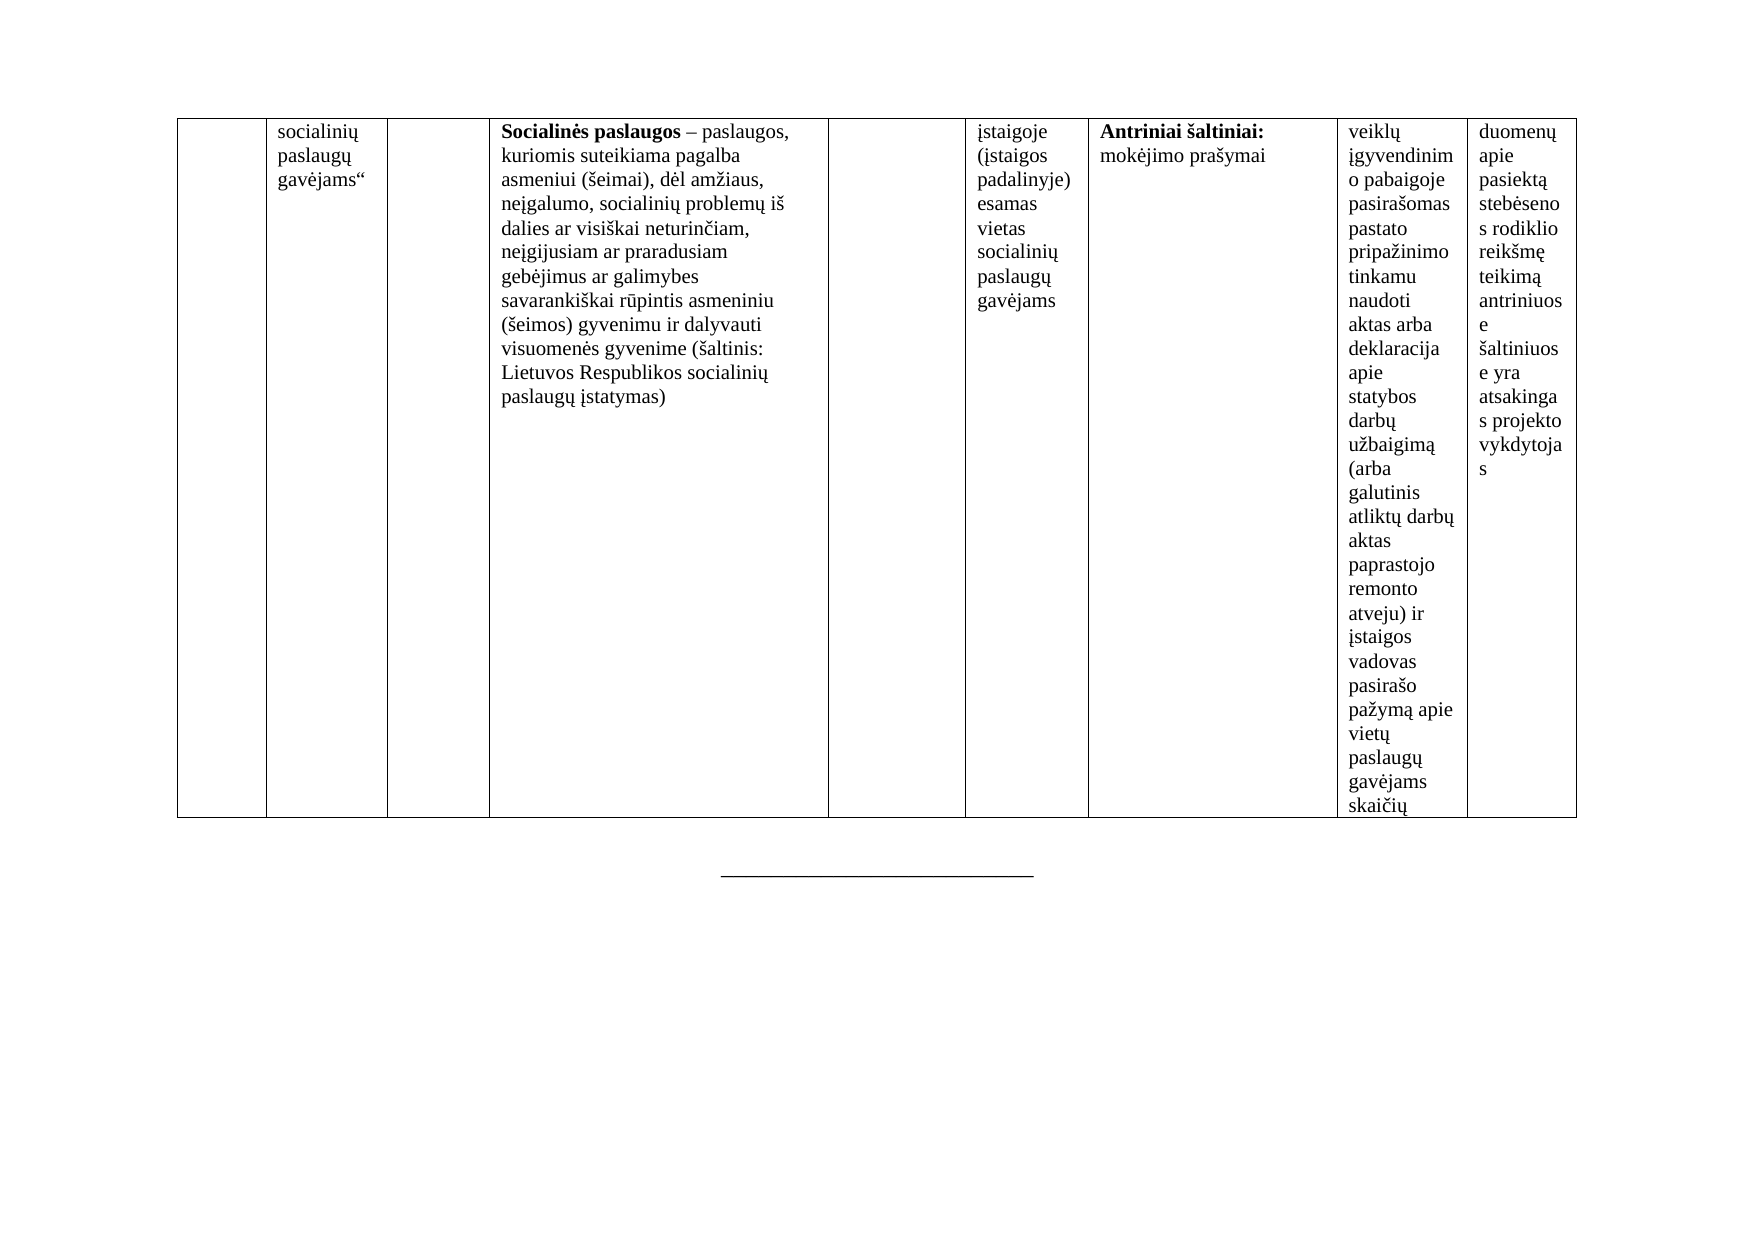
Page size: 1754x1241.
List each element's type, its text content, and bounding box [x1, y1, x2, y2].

text _________________________ [177, 851, 1577, 880]
table_cell Socialinės paslaugos – paslaugos, kuriomis suteikiama pagalba asmeniui (šeimai), dėl amžiaus, neįgalumo, socialinių problemų iš dalies ar visiškai neturinčiam, neįgijusiam ar praradusiam gebėjimus ar galimybes savarankiškai rūpintis asmeniniu (šeimos) gyvenimu ir dalyvauti visuomenės gyvenime (šaltinis: Lietuvos Respublikos socialinių paslaugų įstatymas) [490, 119, 828, 817]
table_cell [388, 119, 489, 817]
table_cell Antriniai šaltiniai: mokėjimo prašymai [1089, 119, 1337, 817]
table_cell veiklų įgyvendinimo pabaigoje pasirašomas pastato pripažinimo tinkamu naudoti aktas arba deklaracija apie statybos darbų užbaigimą (arba galutinis atliktų darbų aktas paprastojo remonto atveju) ir įstaigos vadovas pasirašo pažymą apie vietų paslaugų gavėjams skaičių [1338, 119, 1467, 817]
table_cell duomenų apie pasiektą stebėsenos rodiklio reikšmę teikimą antriniuose šaltiniuose yra atsakingas projekto vykdytojas [1468, 119, 1576, 817]
table_cell socialinių paslaugų gavėjams“ [267, 119, 387, 817]
table_cell [178, 119, 266, 817]
table_cell įstaigoje (įstaigos padalinyje) esamas vietas socialinių paslaugų gavėjams [966, 119, 1088, 817]
table_cell [829, 119, 965, 817]
